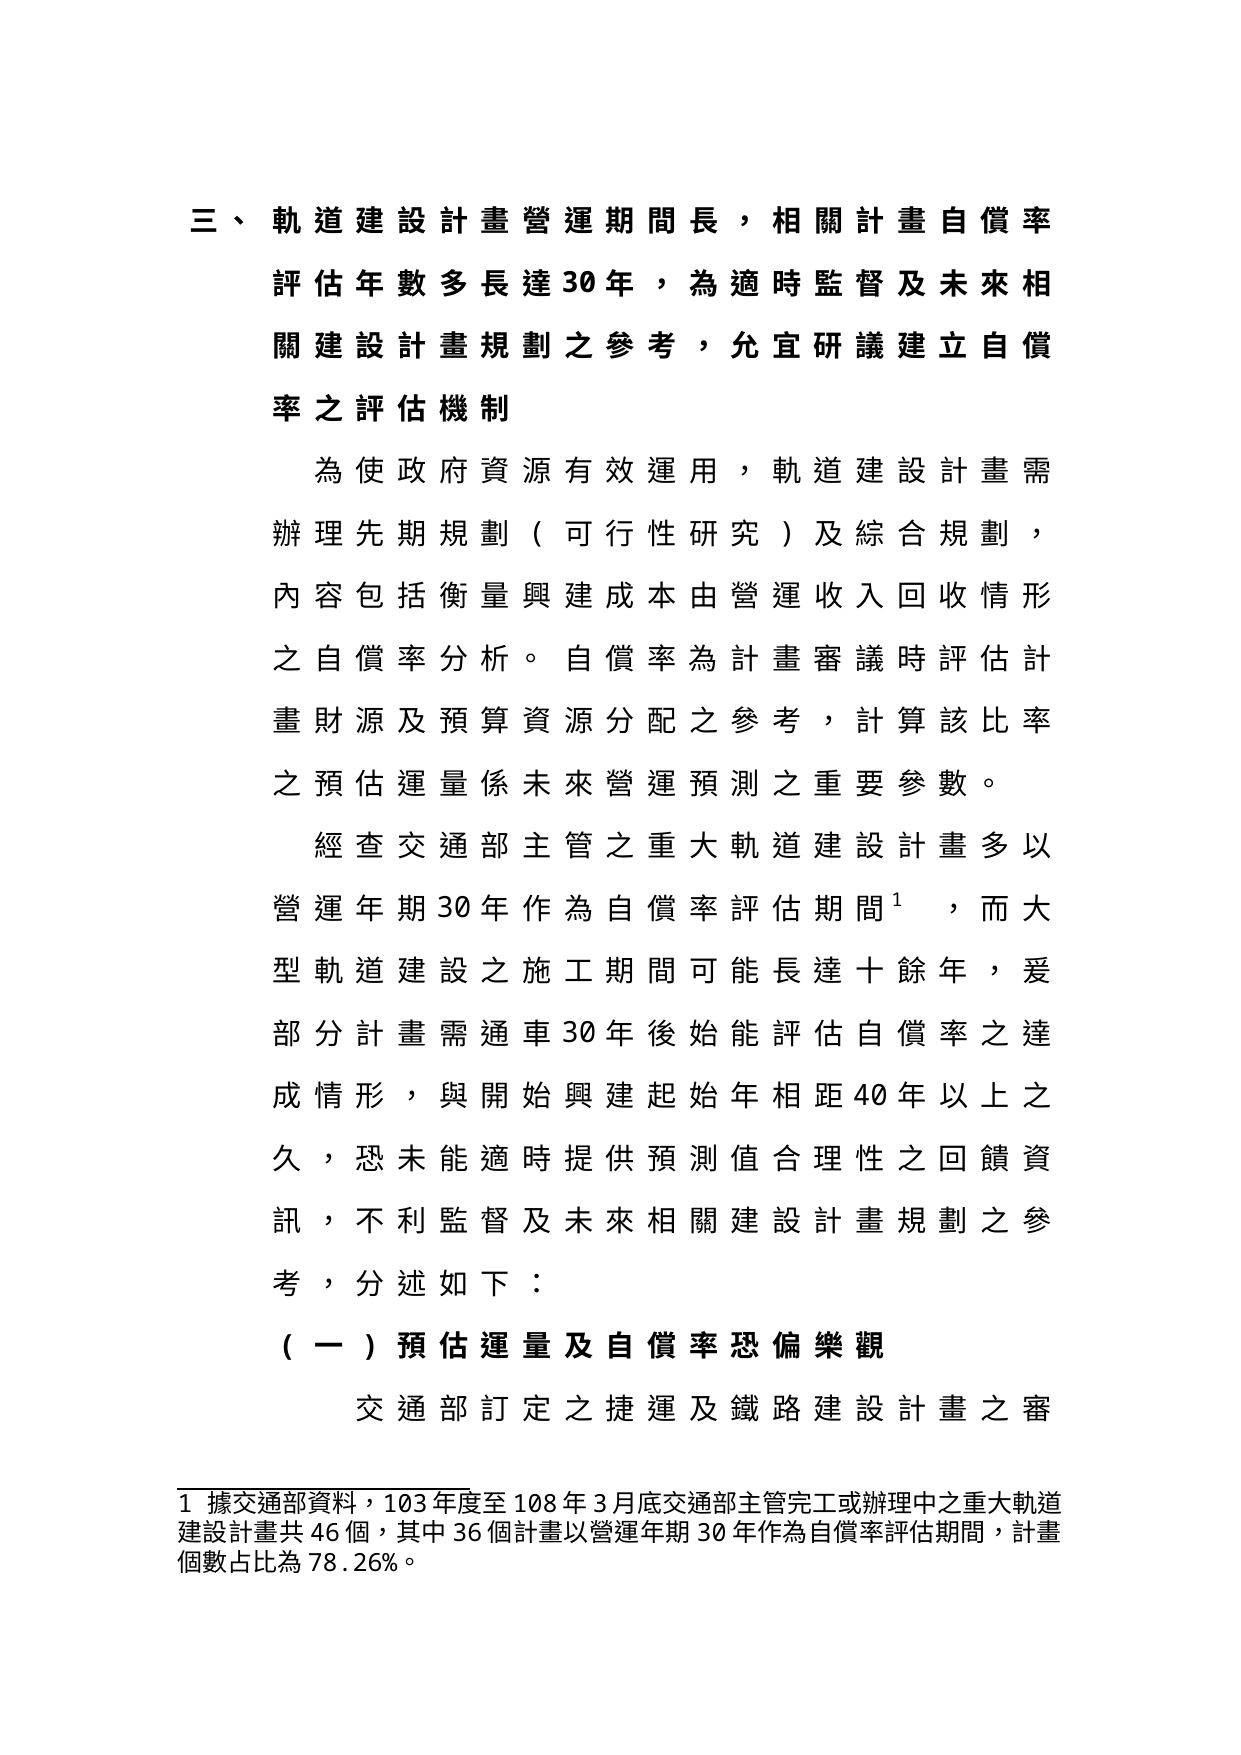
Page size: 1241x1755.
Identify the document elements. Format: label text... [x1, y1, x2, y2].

text (一)預估運量及自償率恐偏樂觀 [242, 1302, 1058, 1365]
text 三、軌道建設計畫營運期間長，相關計畫自償率評估年數多長達30年，為適時監督及未來相關建設計畫規劃之參考，允宜研議建立自償率之評估機制 [183, 177, 1058, 427]
text 交通部訂定之捷運及鐵路建設計畫之審 [271, 1365, 1058, 1427]
text 據交通部資料，103年度至108年3月底交通部主管完工或辦理中之重大軌道建設計畫共46個，其中36個計畫以營運年期30年作為自償率評估期間，計畫個數占比為78.26%。 [177, 1489, 1063, 1577]
text 經查交通部主管之重大軌道建設計畫多以營運年期30年作為自償率評估期間，而大型軌道建設之施工期間可能長達十餘年，爰部分計畫需通車30年後始能評估自償率之達成情形，與開始興建起始年相距40年以上之久，恐未能適時提供預測值合理性之回饋資訊，不利監督及未來相關建設計畫規劃之參考，分述如下： [242, 802, 1058, 1302]
text 為使政府資源有效運用，軌道建設計畫需辦理先期規劃(可行性研究)及綜合規劃，內容包括衡量興建成本由營運收入回收情形之自償率分析。自償率為計畫審議時評估計畫財源及預算資源分配之參考，計算該比率之預估運量係未來營運預測之重要參數。 [242, 427, 1058, 802]
